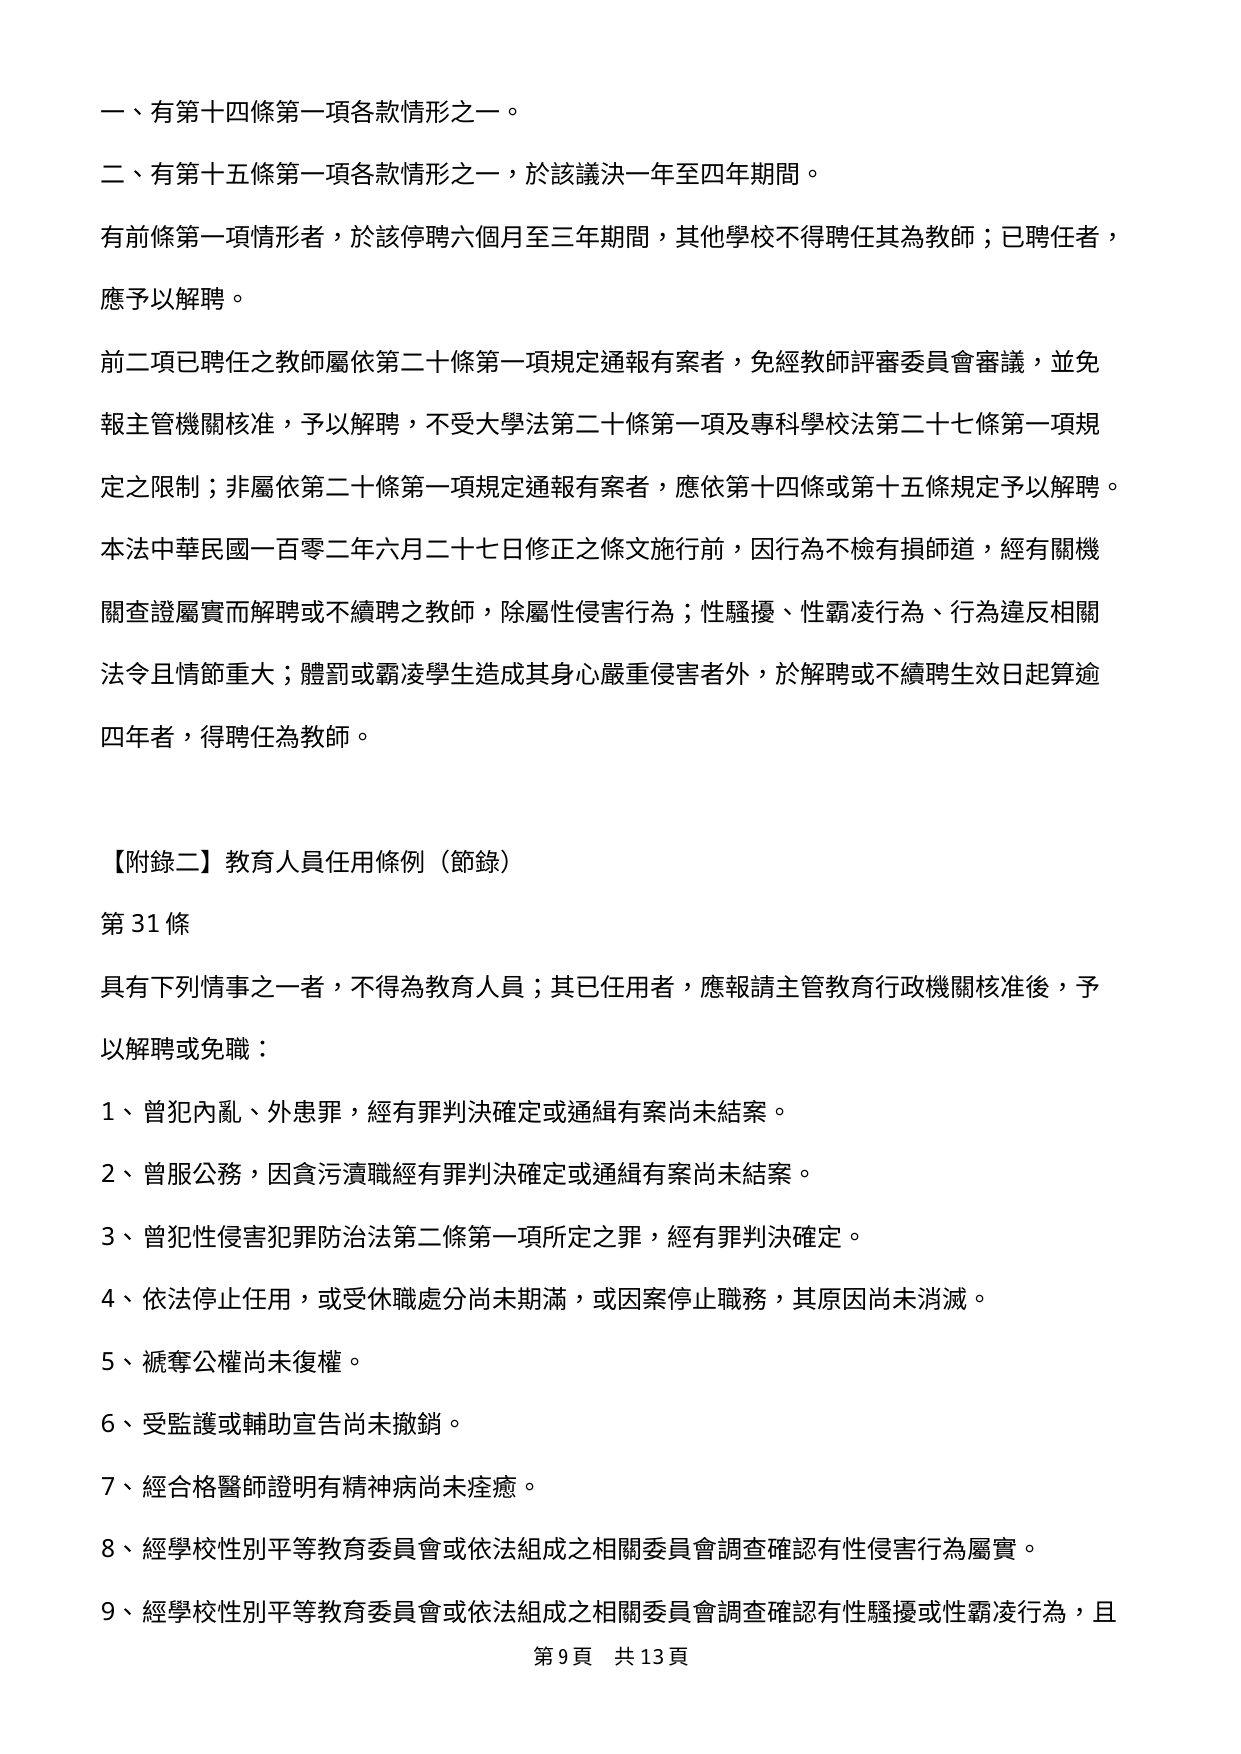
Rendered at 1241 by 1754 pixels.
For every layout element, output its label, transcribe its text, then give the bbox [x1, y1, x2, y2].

text 二、有第十五條第一項各款情形之一，於該議決一年至四年期間。 [100, 131, 1122, 193]
list 經合格醫師證明有精神病尚未痊癒。 [100, 1443, 1122, 1506]
text 本法中華民國一百零二年六月二十七日修正之條文施行前，因行為不檢有損師道，經有關機關查證屬實而解聘或不續聘之教師，除屬性侵害行為；性騷擾、性霸凌行為、行為違反相關法令且情節重大；體罰或霸凌學生造成其身心嚴重侵害者外，於解聘或不續聘生效日起算逾四年者，得聘任為教師。 [100, 506, 1122, 756]
list 受監護或輔助宣告尚未撤銷。 [100, 1381, 1122, 1443]
list 曾犯性侵害犯罪防治法第二條第一項所定之罪，經有罪判決確定。 [100, 1193, 1122, 1256]
list 經學校性別平等教育委員會或依法組成之相關委員會調查確認有性侵害行為屬實。 [100, 1506, 1122, 1568]
text 【附錄二】教育人員任用條例（節錄） [100, 818, 1122, 881]
list 依法停止任用，或受休職處分尚未期滿，或因案停止職務，其原因尚未消滅。 [100, 1256, 1122, 1318]
list 褫奪公權尚未復權。 [100, 1318, 1122, 1381]
text 一、有第十四條第一項各款情形之一。 [100, 68, 1122, 131]
text 第31條 [100, 881, 1122, 943]
text 有前條第一項情形者，於該停聘六個月至三年期間，其他學校不得聘任其為教師；已聘任者，應予以解聘。 [100, 193, 1122, 318]
text 具有下列情事之一者，不得為教育人員；其已任用者，應報請主管教育行政機關核准後，予以解聘或免職： [100, 943, 1122, 1068]
list 曾服公務，因貪污瀆職經有罪判決確定或通緝有案尚未結案。 [100, 1131, 1122, 1193]
list 經學校性別平等教育委員會或依法組成之相關委員會調查確認有性騷擾或性霸凌行為，且 [100, 1568, 1122, 1631]
list 曾犯內亂、外患罪，經有罪判決確定或通緝有案尚未結案。 [100, 1068, 1122, 1131]
text 前二項已聘任之教師屬依第二十條第一項規定通報有案者，免經教師評審委員會審議，並免報主管機關核准，予以解聘，不受大學法第二十條第一項及專科學校法第二十七條第一項規定之限制；非屬依第二十條第一項規定通報有案者，應依第十四條或第十五條規定予以解聘。 [100, 318, 1122, 506]
